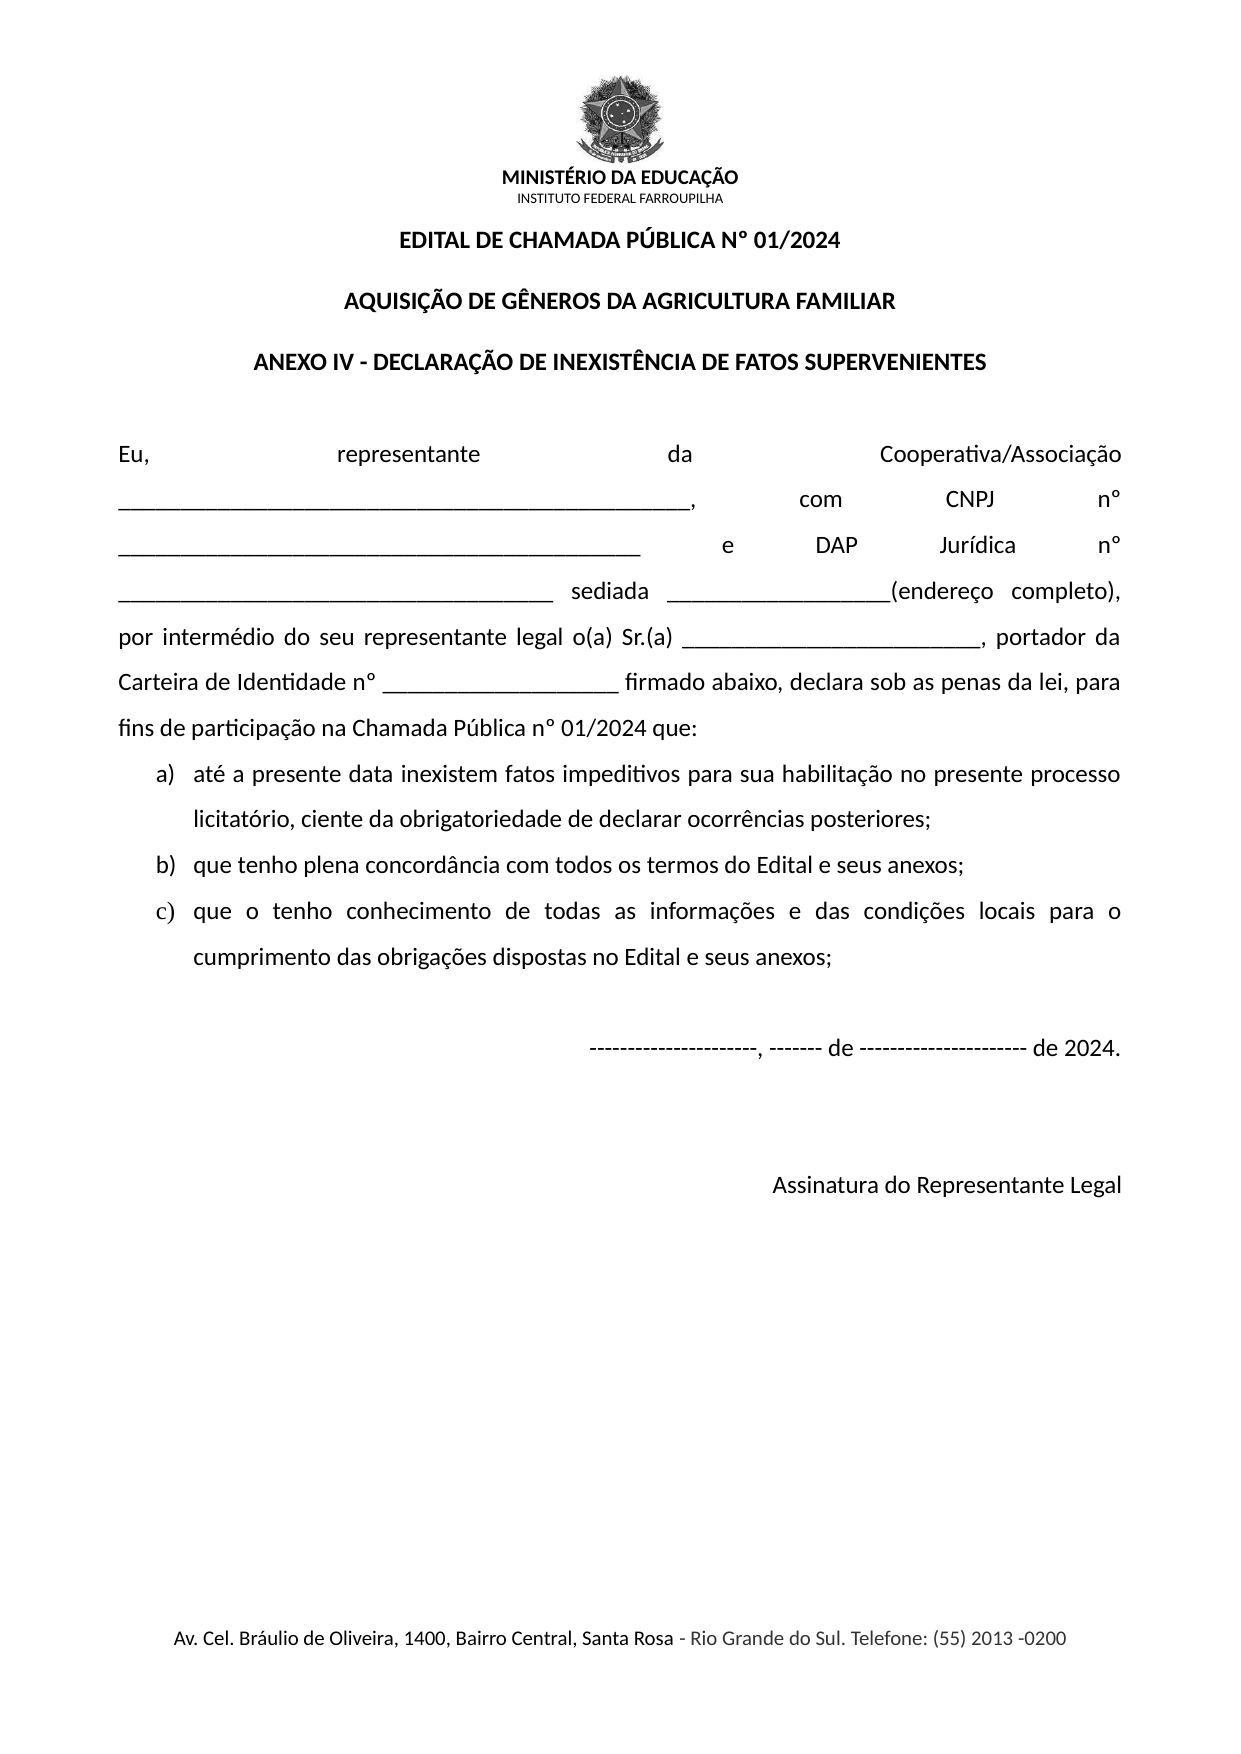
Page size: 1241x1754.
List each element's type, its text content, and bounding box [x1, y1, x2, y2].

text Eu, representante da Cooperativa/Associação ______________________________________________, com CNPJ nº __________________________________________ e DAP Jurídica nº ___________________________________ sediada __________________(endereço completo), por intermédio do seu representante legal o(a) Sr.(a) ________________________, portador da Carteira de Identidade nº ___________________ firmado abaixo, declara sob as penas da lei, para fins de participação na Chamada Pública nº 01/2024 que: [118, 438, 1122, 743]
text Assinatura do Representante Legal [118, 1169, 1122, 1200]
list até a presente data inexistem fatos impeditivos para sua habilitação no presente processo licitatório, ciente da obrigatoriedade de declarar ocorrências posteriores; [156, 758, 1122, 834]
list que o tenho conhecimento de todas as informações e das condições locais para o cumprimento das obrigações dispostas no Edital e seus anexos; [156, 895, 1122, 971]
text ANEXO IV - DECLARAÇÃO DE INEXISTÊNCIA DE FATOS SUPERVENIENTES [118, 346, 1122, 377]
list que tenho plena concordância com todos os termos do Edital e seus anexos; [156, 849, 1122, 880]
text ----------------------, ------- de ---------------------- de 2024. [118, 1032, 1122, 1063]
text EDITAL DE CHAMADA PÚBLICA Nº 01/2024 [118, 224, 1122, 254]
text AQUISIÇÃO DE GÊNEROS DA AGRICULTURA FAMILIAR [118, 285, 1122, 316]
